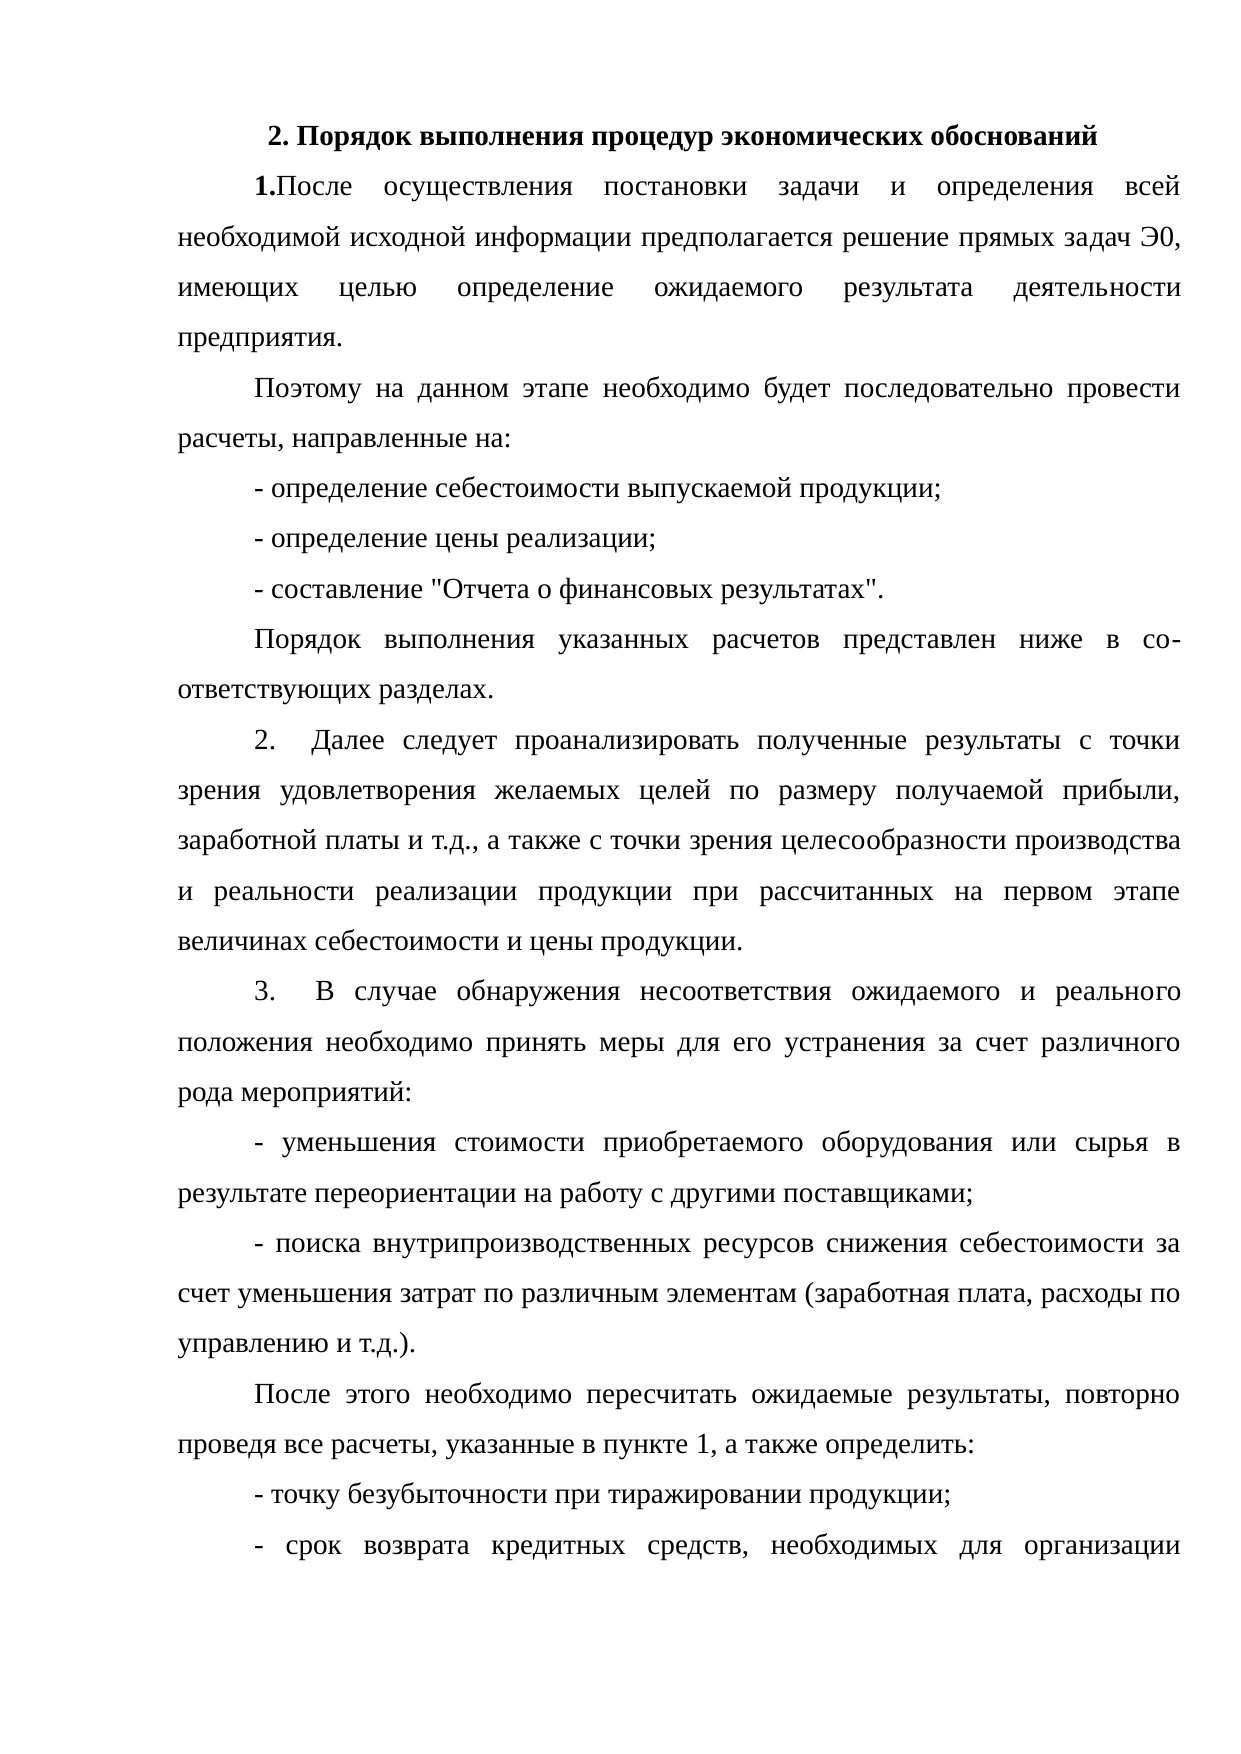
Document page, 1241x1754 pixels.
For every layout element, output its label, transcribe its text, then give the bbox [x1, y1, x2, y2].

text - поиска внутрипроизводственных ресурсов снижения себестоимости за счет уменьшения затрат по различным элементам (заработная плата, расходы по управлению и т.д.). [177, 1225, 1181, 1359]
text 3. В случае обнаружения несоответствия ожидаемого и реально­го положения необходимо принять меры для его устранения за счет различного рода мероприятий: [177, 973, 1181, 1108]
text 2. Порядок выполнения процедур экономических обоснований [177, 118, 1181, 152]
text - уменьшения стоимости приобретаемого оборудования или сырья в результате переориентации на работу с другими поставщиками; [177, 1124, 1181, 1208]
text - точку безубыточности при тиражировании продукции; [177, 1477, 1181, 1510]
text Поэтому на данном этапе необходимо будет последовательно провести расчеты, направленные на: [177, 370, 1181, 453]
text 2. Далее следует проанализировать полученные результаты с точки зрения удовлетворения желаемых целей по размеру получаемой прибыли, заработной платы и т.д., а также с точки зрения целесо­образности производства и реальности реализации продукции при рассчитанных на первом этапе величинах себестоимости и цены про­дукции. [177, 722, 1181, 957]
text Порядок выполнения указанных расчетов представлен ниже в со­ответствующих разделах. [177, 621, 1181, 705]
text - определение себестоимости выпускаемой продукции; [177, 470, 1181, 504]
text - определение цены реализации; [177, 521, 1181, 554]
text 1.После осуществления постановки задачи и определения всей необходимой исходной информации предполагается решение прямых за­дач Э0, имеющих целью определение ожидаемого результата деятель­ности предприятия. [177, 168, 1181, 353]
text После этого необходимо пересчитать ожидаемые результаты, повторно проведя все расчеты, указанные в пункте 1, а также опре­делить: [177, 1376, 1181, 1460]
text - составление "Отчета о финансовых результатах". [177, 571, 1181, 604]
text - срок возврата кредитных средств, необходимых для организации [177, 1527, 1181, 1560]
